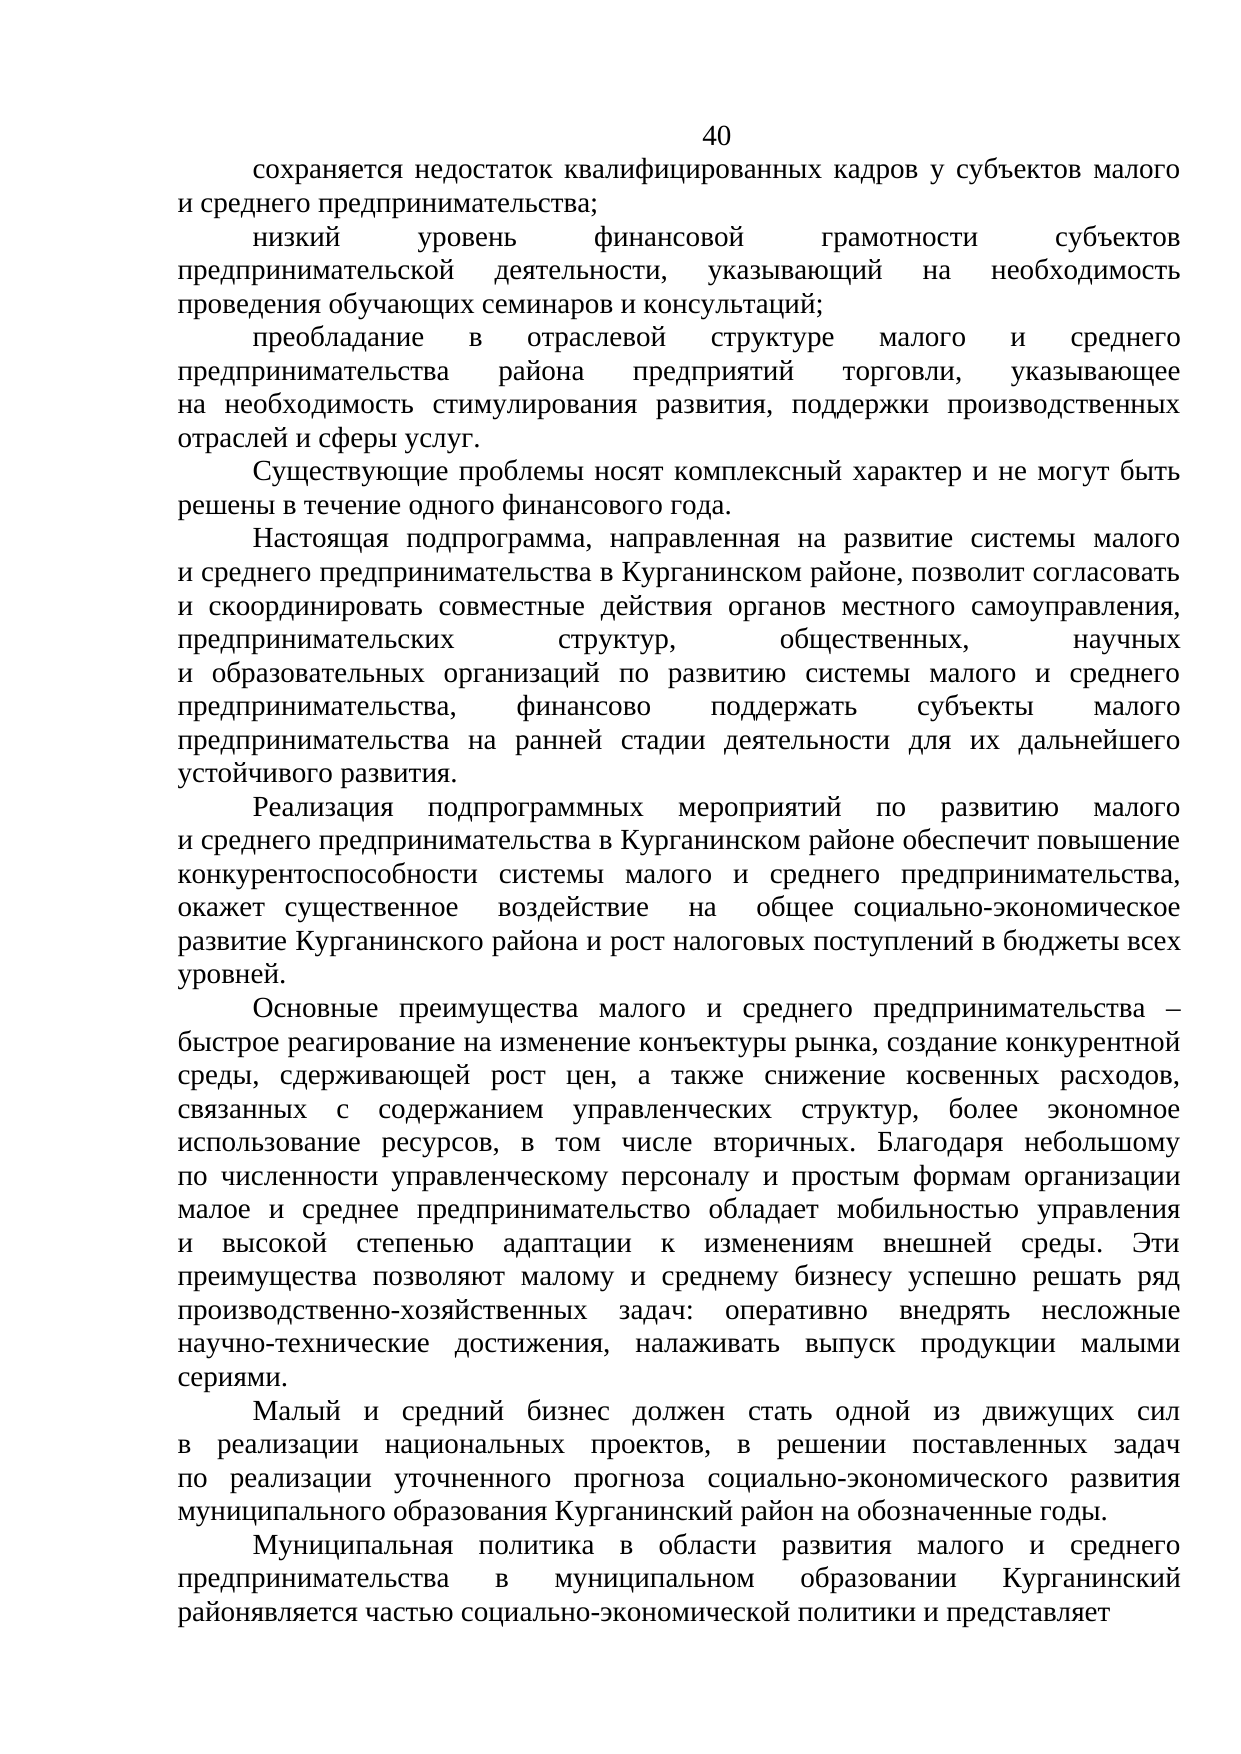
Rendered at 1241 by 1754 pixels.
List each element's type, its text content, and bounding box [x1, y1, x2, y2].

text Основные преимущества малого и среднего предпринимательства – быстрое реагирование на изменение конъектуры рынка, создание конкурентной среды, сдерживающей рост цен, а также снижение косвенных расходов, связанных с содержанием управленческих структур, более экономное использование ресурсов, в том числе вторичных. Благодаря небольшому по численности управленческому персоналу и простым формам организации малое и среднее предпринимательство обладает мобильностью управления и высокой степенью адаптации к изменениям внешней среды. Эти преимущества позволяют малому и среднему бизнесу успешно решать ряд производственно-хозяйственных задач: оперативно внедрять несложные научно-технические достижения, налаживать выпуск продукции малыми сериями. [177, 990, 1181, 1393]
text 40 [177, 118, 1181, 152]
text низкий уровень финансовой грамотности субъектов предпринимательской деятельности, указывающий на необходимость проведения обучающих семинаров и консультаций; [177, 219, 1181, 319]
text Малый и средний бизнес должен стать одной из движущих сил в реализации национальных проектов, в решении поставленных задач по реализации уточненного прогноза социально-экономического развития муниципального образования Курганинский район на обозначенные годы. [177, 1393, 1181, 1527]
text Существующие проблемы носят комплексный характер и не могут быть решены в течение одного финансового года. [177, 453, 1181, 521]
text Настоящая подпрограмма, направленная на развитие системы малого и среднего предпринимательства в Курганинском районе, позволит согласовать и скоординировать совместные действия органов местного самоуправления, предпринимательских структур, общественных, научных и образовательных организаций по развитию системы малого и среднего предпринимательства, финансово поддержать субъекты малого предпринимательства на ранней стадии деятельности для их дальнейшего устойчивого развития. [177, 521, 1181, 789]
text преобладание в отраслевой структуре малого и среднего предпринимательства района предприятий торговли, указывающее на необходимость стимулирования развития, поддержки производственных отраслей и сферы услуг. [177, 319, 1181, 453]
text Реализация подпрограммных мероприятий по развитию малого и среднего предпринимательства в Курганинском районе обеспечит повышение конкурентоспособности системы малого и среднего предпринимательства, окажет существенное воздействие на общее социально-экономическое развитие Курганинского района и рост налоговых поступлений в бюджеты всех уровней. [177, 789, 1181, 990]
text Муниципальная политика в области развития малого и среднего предпринимательства в муниципальном образовании Курганинский районявляется частью социально-экономической политики и представляет [177, 1527, 1181, 1627]
text сохраняется недостаток квалифицированных кадров у субъектов малого и среднего предпринимательства; [177, 152, 1181, 219]
